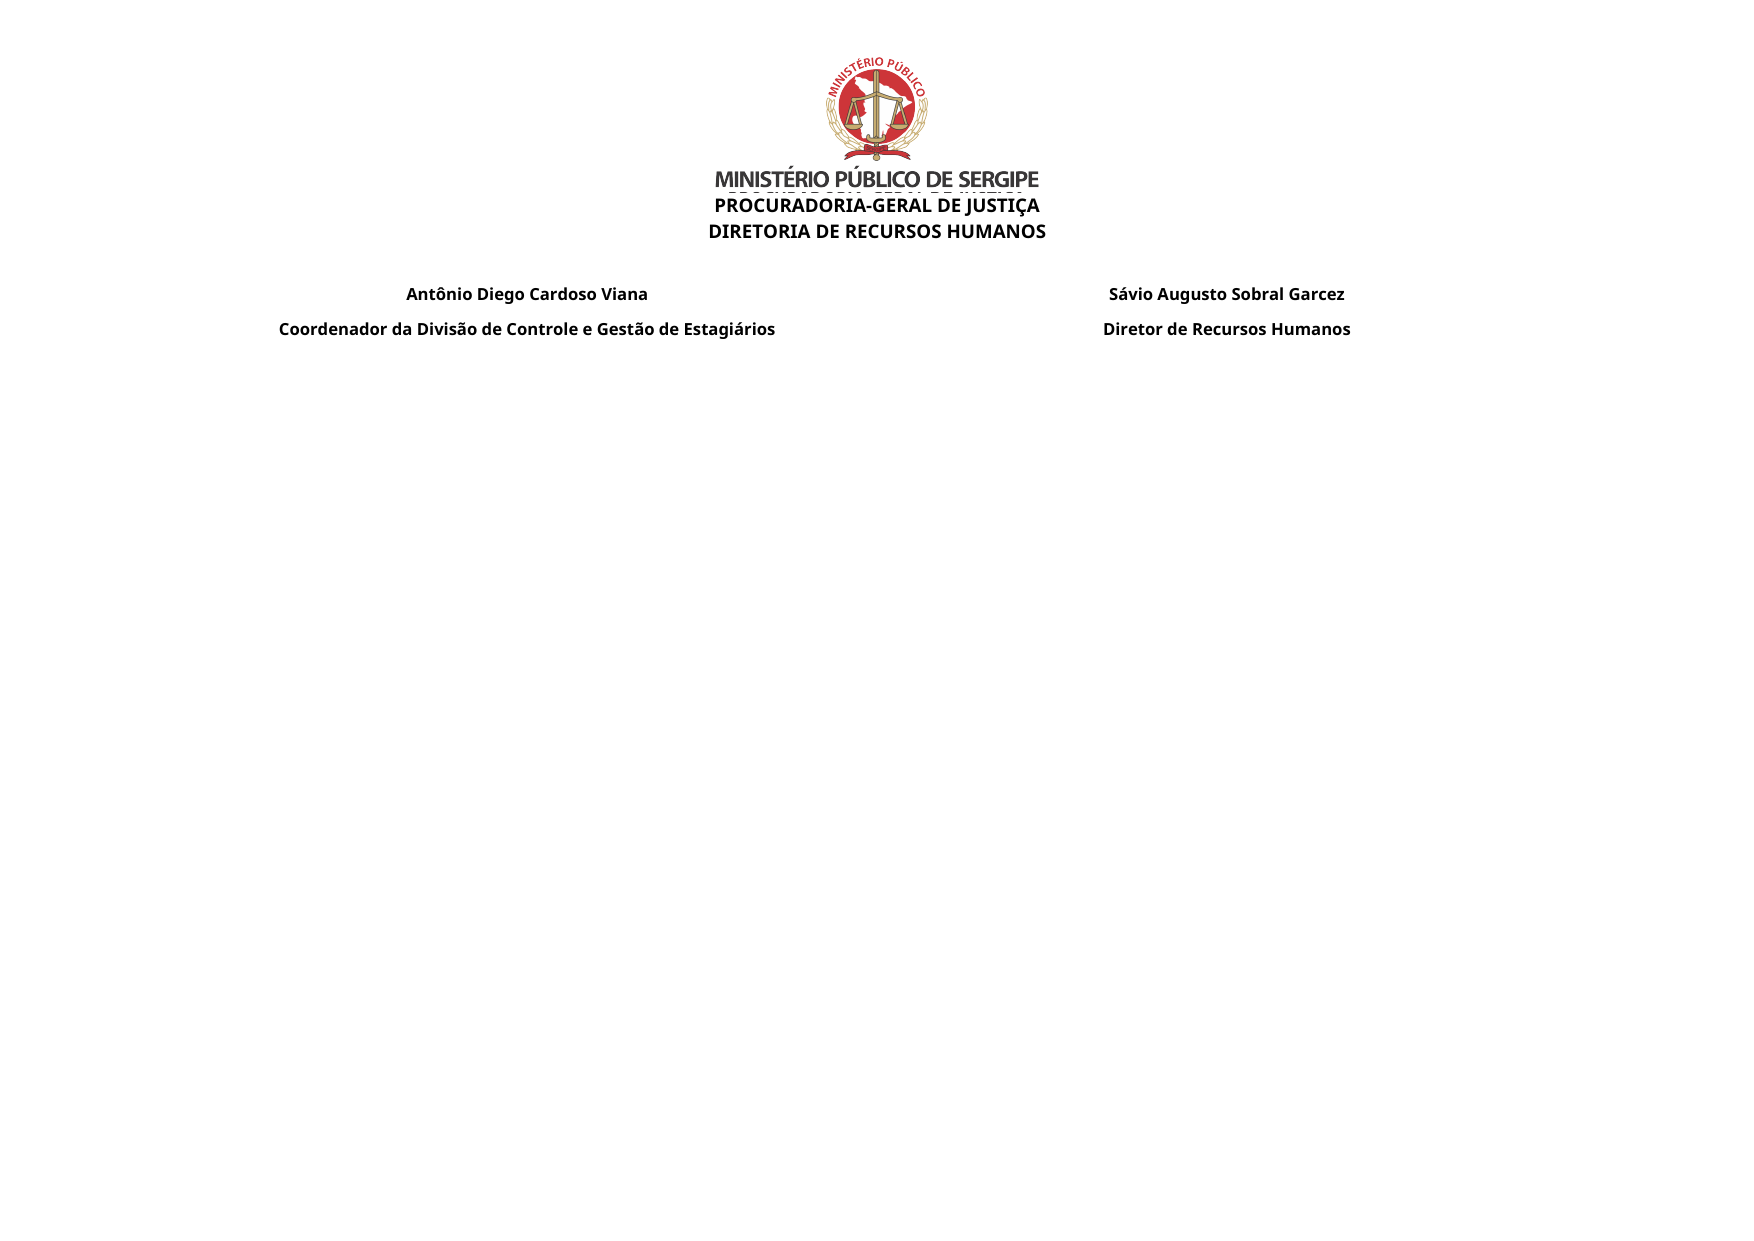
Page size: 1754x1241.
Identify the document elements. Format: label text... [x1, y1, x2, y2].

table_header Antônio Diego Cardoso Viana [177, 277, 877, 311]
picture [715, 57, 1039, 193]
table_cell Coordenador da Divisão de Controle e Gestão de Estagiários [177, 311, 877, 346]
table_cell Diretor de Recursos Humanos [877, 311, 1577, 346]
table_header Sávio Augusto Sobral Garcez [877, 277, 1577, 311]
